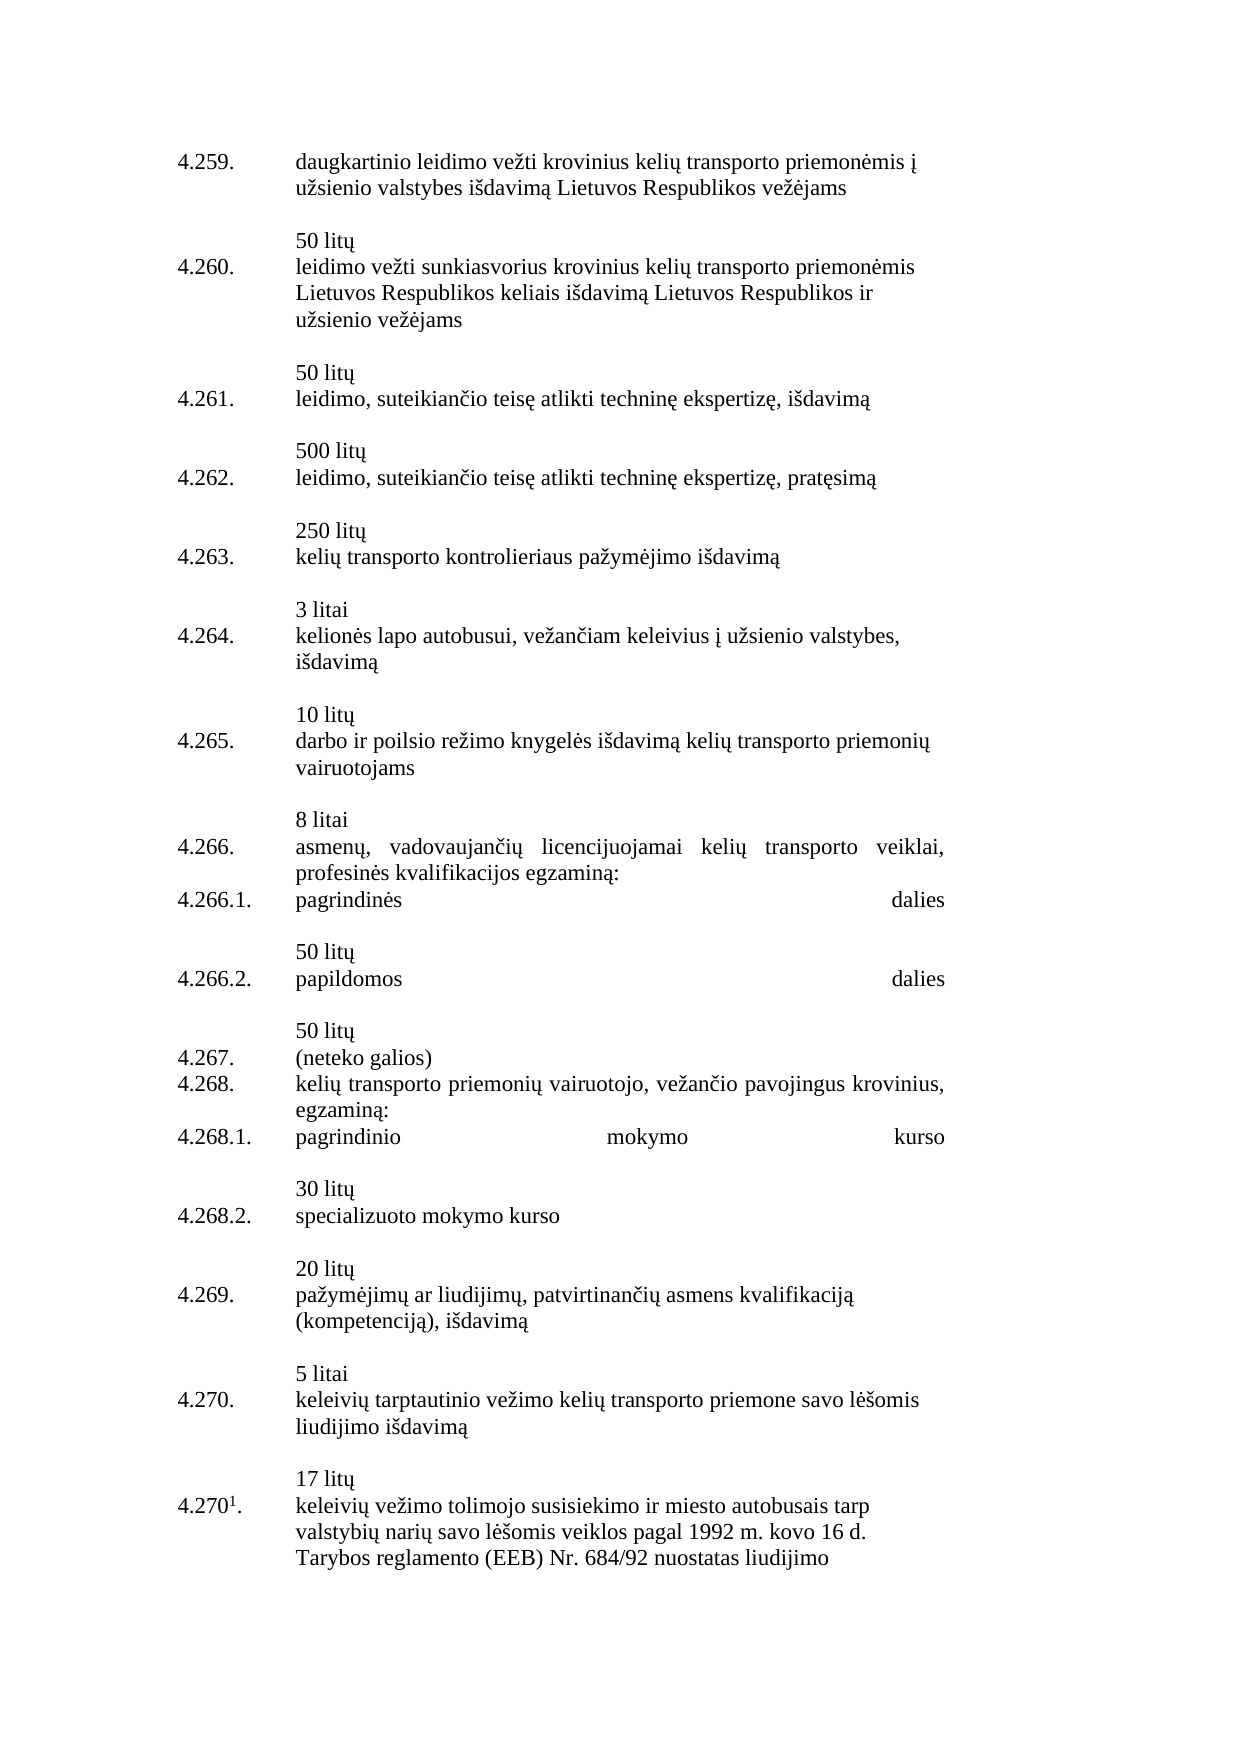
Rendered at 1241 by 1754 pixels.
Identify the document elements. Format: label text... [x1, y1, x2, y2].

text 4.266.2. papildomos dalies 50 litų [177, 965, 945, 1044]
text 4.265. darbo ir poilsio režimo knygelės išdavimą kelių transporto priemonių vairuotojams 8 litai [177, 727, 945, 833]
text 4.263. kelių transporto kontrolieriaus pažymėjimo išdavimą 3 litai [177, 543, 945, 622]
text 4.268.2. specializuoto mokymo kurso 20 litų [177, 1202, 945, 1281]
text 4.267. (neteko galios) [177, 1044, 945, 1070]
text 4.261. leidimo, suteikiančio teisę atlikti techninę ekspertizę, išdavimą 500 litų [177, 385, 945, 464]
text 4.270. keleivių tarptautinio vežimo kelių transporto priemone savo lėšomis liudijimo išdavimą 17 litų [177, 1386, 945, 1492]
text Tarybos reglamento (EEB) Nr. 684/92 nuostatas liudijimo [177, 1544, 1122, 1571]
text 4.259. daugkartinio leidimo vežti krovinius kelių transporto priemonėmis į užsienio valstybes išdavimą Lietuvos Respublikos vežėjams 50 litų [177, 148, 945, 253]
text 4.269. pažymėjimų ar liudijimų, patvirtinančių asmens kvalifikaciją (kompetenciją), išdavimą 5 litai [177, 1281, 945, 1386]
text 4.268.1. pagrindinio mokymo kurso 30 litų [177, 1123, 945, 1202]
text valstybių narių savo lėšomis veiklos pagal 1992 m. kovo 16 d. [177, 1518, 1122, 1544]
text 4.262. leidimo, suteikiančio teisę atlikti techninę ekspertizę, pratęsimą 250 litų [177, 464, 945, 543]
text 4.268. kelių transporto priemonių vairuotojo, vežančio pavojingus krovinius, egzaminą: [177, 1070, 945, 1123]
text 4.2701. keleivių vežimo tolimojo susisiekimo ir miesto autobusais tarp [177, 1492, 1122, 1518]
text 4.264. kelionės lapo autobusui, vežančiam keleivius į užsienio valstybes, išdavimą 10 litų [177, 622, 945, 727]
text 4.260. leidimo vežti sunkiasvorius krovinius kelių transporto priemonėmis Lietuvos Respublikos keliais išdavimą Lietuvos Respublikos ir užsienio vežėjams 50 litų [177, 253, 945, 385]
text 4.266. asmenų, vadovaujančių licencijuojamai kelių transporto veiklai, profesinės kvalifikacijos egzaminą: [177, 833, 945, 886]
text 4.266.1. pagrindinės dalies 50 litų [177, 886, 945, 965]
